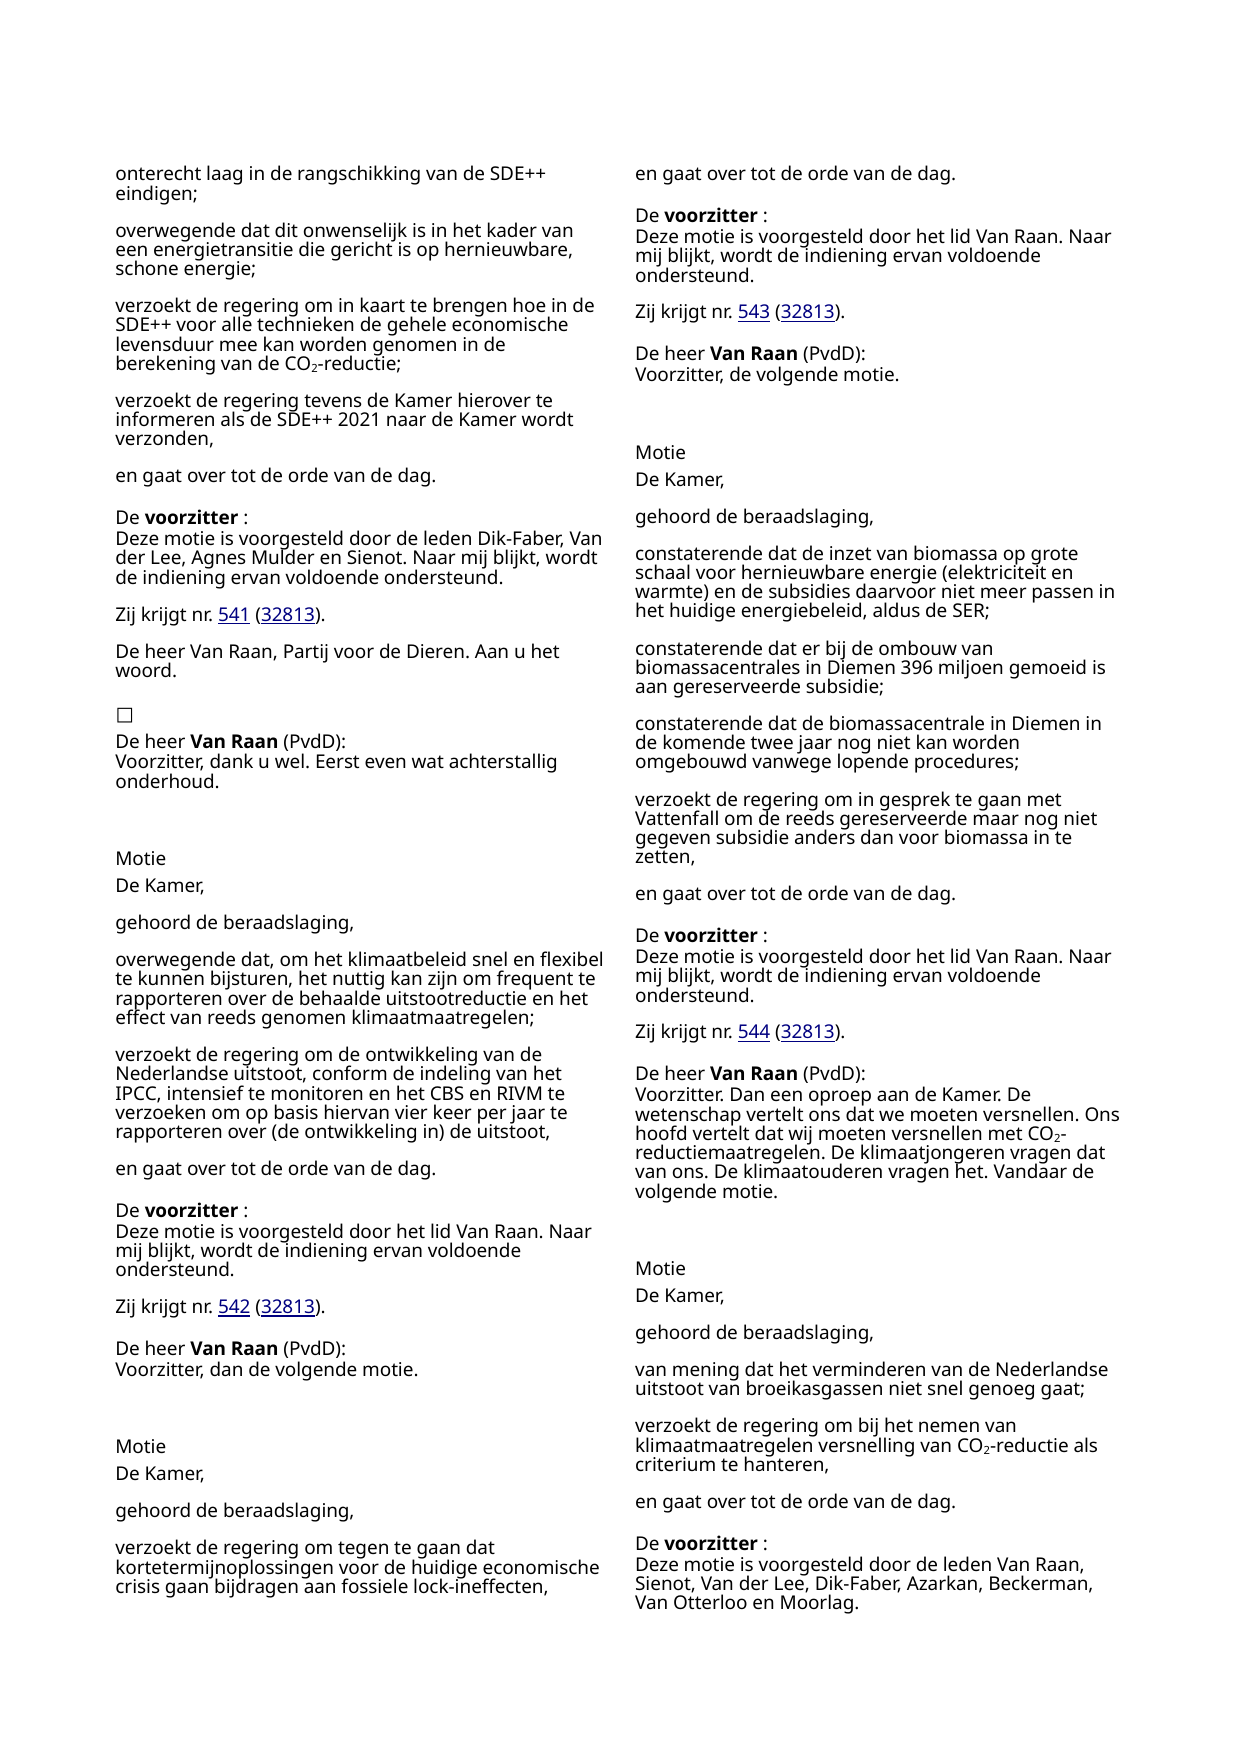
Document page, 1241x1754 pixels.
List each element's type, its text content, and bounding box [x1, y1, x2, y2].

text Voorzitter. Dan een oproep aan de Kamer. De wetenschap vertelt ons dat we moeten versnellen. Ons hoofd vertelt dat wij moeten versnellen met CO2-reductiemaatregelen. De klimaatjongeren vragen dat van ons. De klimaatouderen vragen het. Vandaar de volgende motie. [635, 1086, 1125, 1202]
text De voorzitter : [635, 1530, 1125, 1556]
text Voorzitter, dank u wel. Eerst even wat achterstallig onderhoud. [115, 753, 605, 792]
text gehoord de beraadslaging, [635, 1324, 1125, 1343]
text Voorzitter, dan de volgende motie. [115, 1361, 605, 1380]
text gehoord de beraadslaging, [635, 508, 1125, 527]
text Zij krijgt nr. 542 (32813). [115, 1298, 605, 1317]
text De Kamer, [635, 471, 1125, 490]
text Motie [635, 439, 1125, 465]
text gehoord de beraadslaging, [115, 914, 605, 933]
text Zij krijgt nr. 544 (32813). [635, 1023, 1125, 1043]
text en gaat over tot de orde van de dag. [115, 467, 605, 487]
text constaterende dat er bij de ombouw van biomassacentrales in Diemen 396 miljoen gemoeid is aan gereserveerde subsidie; [635, 639, 1125, 697]
text constaterende dat de inzet van biomassa op grote schaal voor hernieuwbare energie (elektriciteit en warmte) en de subsidies daarvoor niet meer passen in het huidige energiebeleid, aldus de SER; [635, 545, 1125, 622]
text gehoord de beraadslaging, [115, 1502, 605, 1522]
text verzoekt de regering om in gesprek te gaan met Vattenfall om de reeds gereserveerde maar nog niet gegeven subsidie anders dan voor biomassa in te zetten, [635, 791, 1125, 868]
text en gaat over tot de orde van de dag. [115, 1160, 605, 1179]
text De voorzitter : [115, 1197, 605, 1223]
text Zij krijgt nr. 541 (32813). [115, 606, 605, 625]
text en gaat over tot de orde van de dag. [635, 885, 1125, 904]
text verzoekt de regering om de ontwikkeling van de Nederlandse uitstoot, conform de indeling van het IPCC, intensief te monitoren en het CBS en RIVM te verzoeken om op basis hiervan vier keer per jaar te rapporteren over (de ontwikkeling in) de uitstoot, [115, 1046, 605, 1142]
text Voorzitter, de volgende motie. [635, 366, 1125, 386]
text De heer Van Raan (PvdD): [115, 1335, 605, 1361]
text van mening dat het verminderen van de Nederlandse uitstoot van broeikasgassen niet snel genoeg gaat; [635, 1361, 1125, 1399]
text overwegende dat dit onwenselijk is in het kader van een energietransitie die gericht is op hernieuwbare, schone energie; [115, 222, 605, 279]
text Motie [115, 846, 605, 871]
text De Kamer, [635, 1287, 1125, 1306]
text overwegende dat, om het klimaatbeleid snel en flexibel te kunnen bijsturen, het nuttig kan zijn om frequent te rapporteren over de behaalde uitstootreductie en het effect van reeds genomen klimaatmaatregelen; [115, 951, 605, 1028]
text verzoekt de regering tevens de Kamer hierover te informeren als de SDE++ 2021 naar de Kamer wordt verzonden, [115, 392, 605, 450]
text Zij krijgt nr. 543 (32813). [635, 303, 1125, 323]
text De voorzitter : [635, 202, 1125, 228]
text Motie [635, 1255, 1125, 1281]
text De Kamer, [115, 877, 605, 896]
text onterecht laag in de rangschikking van de SDE++ eindigen; [115, 165, 605, 204]
text constaterende dat de biomassacentrale in Diemen in de komende twee jaar nog niet kan worden omgebouwd vanwege lopende procedures; [635, 715, 1125, 773]
text De heer Van Raan, Partij voor de Dieren. Aan u het woord. [115, 643, 605, 681]
text verzoekt de regering om bij het nemen van klimaatmaatregelen versnelling van CO2-reductie als criterium te hanteren, [635, 1417, 1125, 1475]
text De heer Van Raan (PvdD): [635, 1061, 1125, 1086]
text Deze motie is voorgesteld door het lid Van Raan. Naar mij blijkt, wordt de indiening ervan voldoende ondersteund. [635, 948, 1125, 1006]
text Deze motie is voorgesteld door de leden Van Raan, Sienot, Van der Lee, Dik-Faber, Azarkan, Beckerman, Van Otterloo en Moorlag. [635, 1556, 1125, 1613]
text Deze motie is voorgesteld door het lid Van Raan. Naar mij blijkt, wordt de indiening ervan voldoende ondersteund. [635, 228, 1125, 286]
text Deze motie is voorgesteld door het lid Van Raan. Naar mij blijkt, wordt de indiening ervan voldoende ondersteund. [115, 1223, 605, 1281]
text De Kamer, [115, 1465, 605, 1485]
text verzoekt de regering om in kaart te brengen hoe in de SDE++ voor alle technieken de gehele economische levensduur mee kan worden genomen in de berekening van de CO2-reductie; [115, 297, 605, 374]
text De voorzitter : [115, 504, 605, 530]
text De heer Van Raan (PvdD): [635, 341, 1125, 366]
text en gaat over tot de orde van de dag. [635, 165, 1125, 184]
text ⬜ [115, 702, 605, 728]
text Motie [115, 1434, 605, 1459]
text Deze motie is voorgesteld door de leden Dik-Faber, Van der Lee, Agnes Mulder en Sienot. Naar mij blijkt, wordt de indiening ervan voldoende ondersteund. [115, 530, 605, 588]
text en gaat over tot de orde van de dag. [635, 1493, 1125, 1512]
text De voorzitter : [635, 922, 1125, 948]
text De heer Van Raan (PvdD): [115, 728, 605, 753]
text verzoekt de regering om tegen te gaan dat kortetermijnoplossingen voor de huidige economische crisis gaan bijdragen aan fossiele lock-ineffecten, [115, 1539, 605, 1597]
